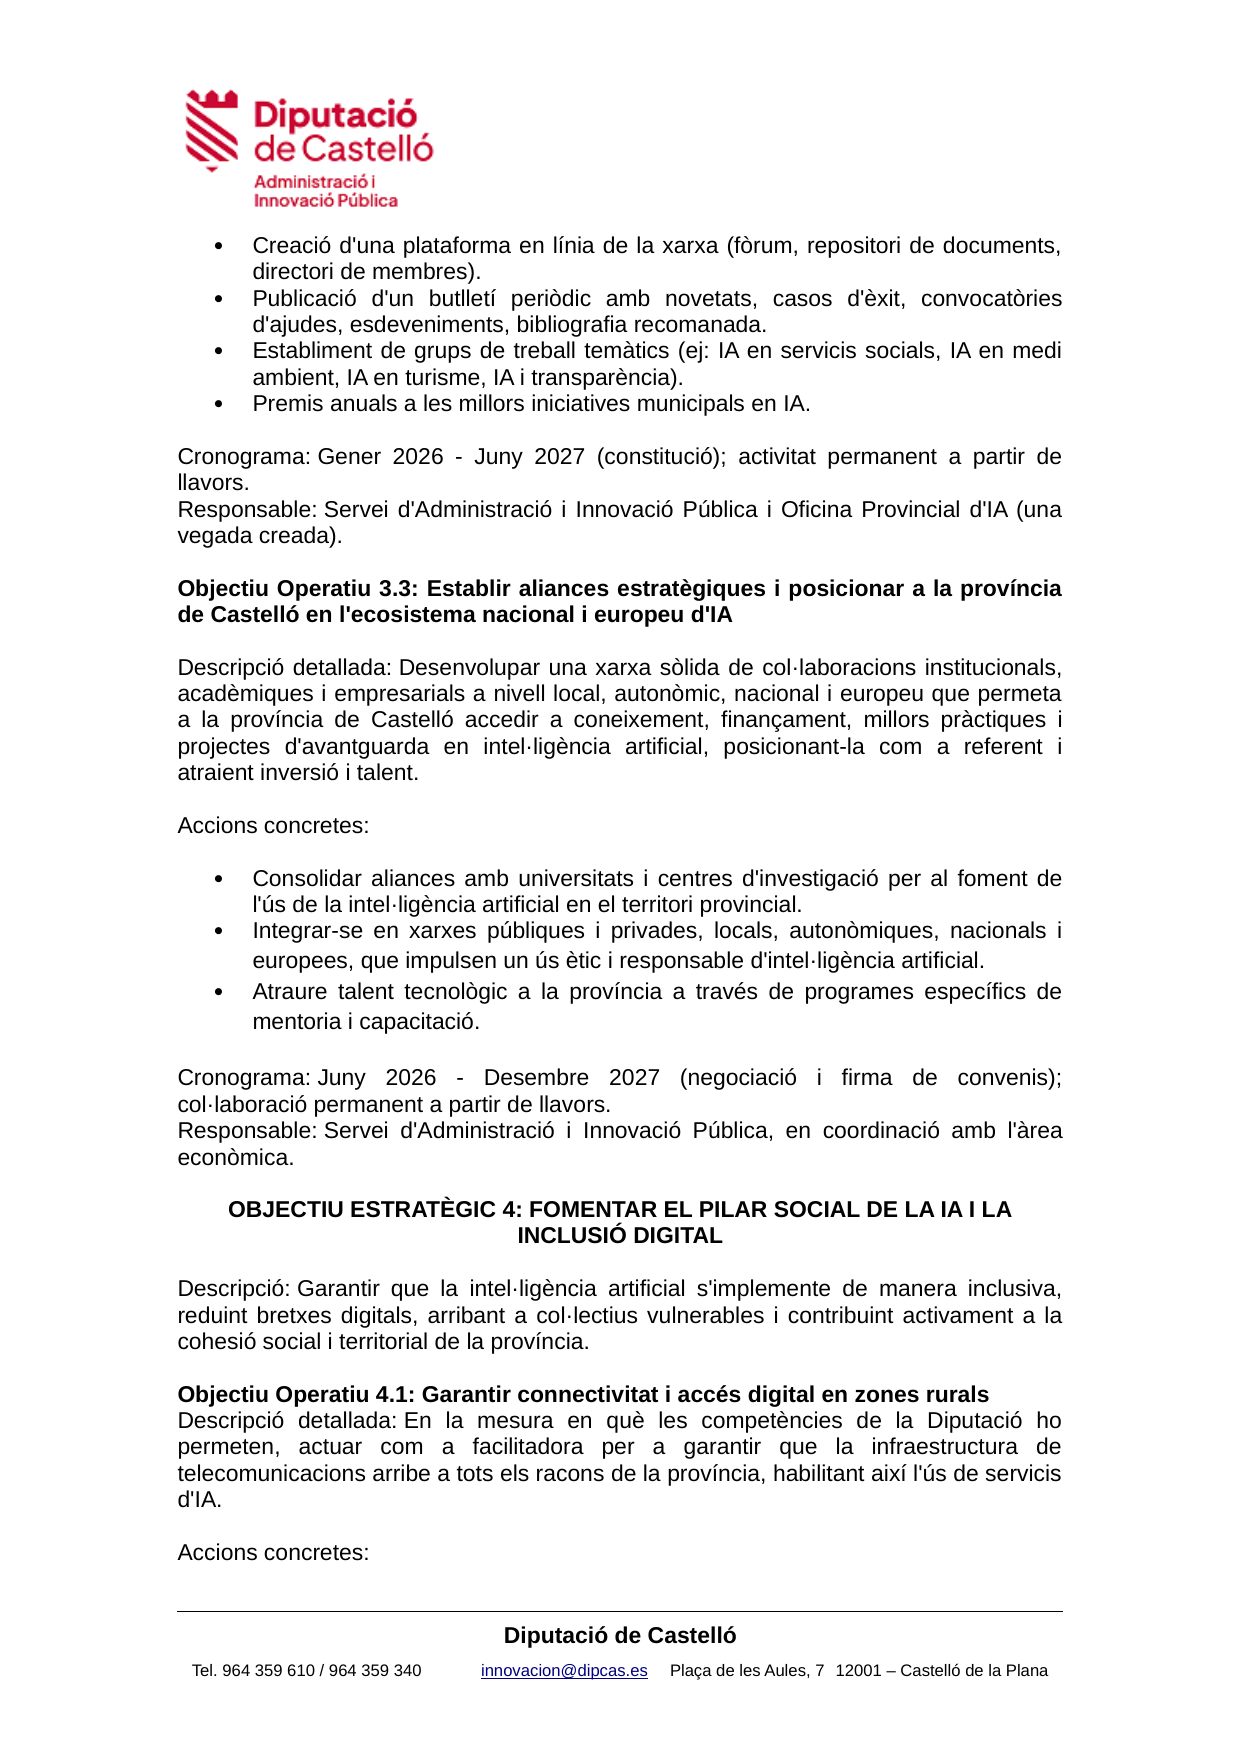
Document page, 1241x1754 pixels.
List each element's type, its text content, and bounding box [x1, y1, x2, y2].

list Publicació d'un butlletí periòdic amb novetats, casos d'èxit, convocatòries d'ajudes, esdeveniments, bibliografia recomanada. [215, 285, 1063, 337]
list Consolidar aliances amb universitats i centres d'investigació per al foment de l'ús de la intel·ligència artificial en el territori provincial. [215, 864, 1063, 917]
subtitle Atraure talent tecnològic a la província a través de programes específics de mentoria i capacitació. [215, 978, 1063, 1034]
text Descripció: Garantir que la intel·ligència artificial s'implemente de manera inclusiva, reduint bretxes digitals, arribant a col·lectius vulnerables i contribuint activament a la cohesió social i territorial de la província. [177, 1275, 1063, 1354]
text Accions concretes: [177, 1539, 1063, 1565]
picture [180, 80, 445, 221]
list Creació d'una plataforma en línia de la xarxa (fòrum, repositori de documents, directori de membres). [215, 232, 1063, 285]
list Establiment de grups de treball temàtics (ej: IA en servicis socials, IA en medi ambient, IA en turisme, IA i transparència). [215, 337, 1063, 390]
text Descripció detallada: Desenvolupar una xarxa sòlida de col·laboracions institucionals, acadèmiques i empresarials a nivell local, autonòmic, nacional i europeu que permeta a la província de Castelló accedir a coneixement, finançament, millors pràctiques i projectes d'avantguarda en intel·ligència artificial, posicionant-la com a referent i atraient inversió i talent. [177, 654, 1063, 785]
text Responsable: Servei d'Administració i Innovació Pública i Oficina Provincial d'IA (una vegada creada). [177, 496, 1063, 548]
text Accions concretes: [177, 812, 1063, 838]
text Descripció detallada: En la mesura en què les competències de la Diputació ho permeten, actuar com a facilitadora per a garantir que la infraestructura de telecomunicacions arribe a tots els racons de la província, habilitant així l'ús de servicis d'IA. [177, 1407, 1063, 1512]
subtitle Objectiu Operatiu 4.1: Garantir connectivitat i accés digital en zones rurals [177, 1381, 1063, 1407]
text Objectiu Operatiu 3.3: Establir aliances estratègiques i posicionar a la província de Castelló en l'ecosistema nacional i europeu d'IA [177, 574, 1063, 627]
text Responsable: Servei d'Administració i Innovació Pública, en coordinació amb l'àrea econòmica. [177, 1117, 1063, 1170]
subtitle Integrar-se en xarxes públiques i privades, locals, autonòmiques, nacionals i europees, que impulsen un ús ètic i responsable d'intel·ligència artificial. [215, 917, 1063, 974]
subtitle OBJECTIU ESTRATÈGIC 4: FOMENTAR EL PILAR SOCIAL DE LA IA I LA INCLUSIÓ DIGITAL [177, 1196, 1063, 1249]
list Premis anuals a les millors iniciatives municipals en IA. [215, 390, 1063, 416]
text Cronograma: Juny 2026 - Desembre 2027 (negociació i firma de convenis); col·laboració permanent a partir de llavors. [177, 1064, 1063, 1117]
text Cronograma: Gener 2026 - Juny 2027 (constitució); activitat permanent a partir de llavors. [177, 443, 1063, 496]
